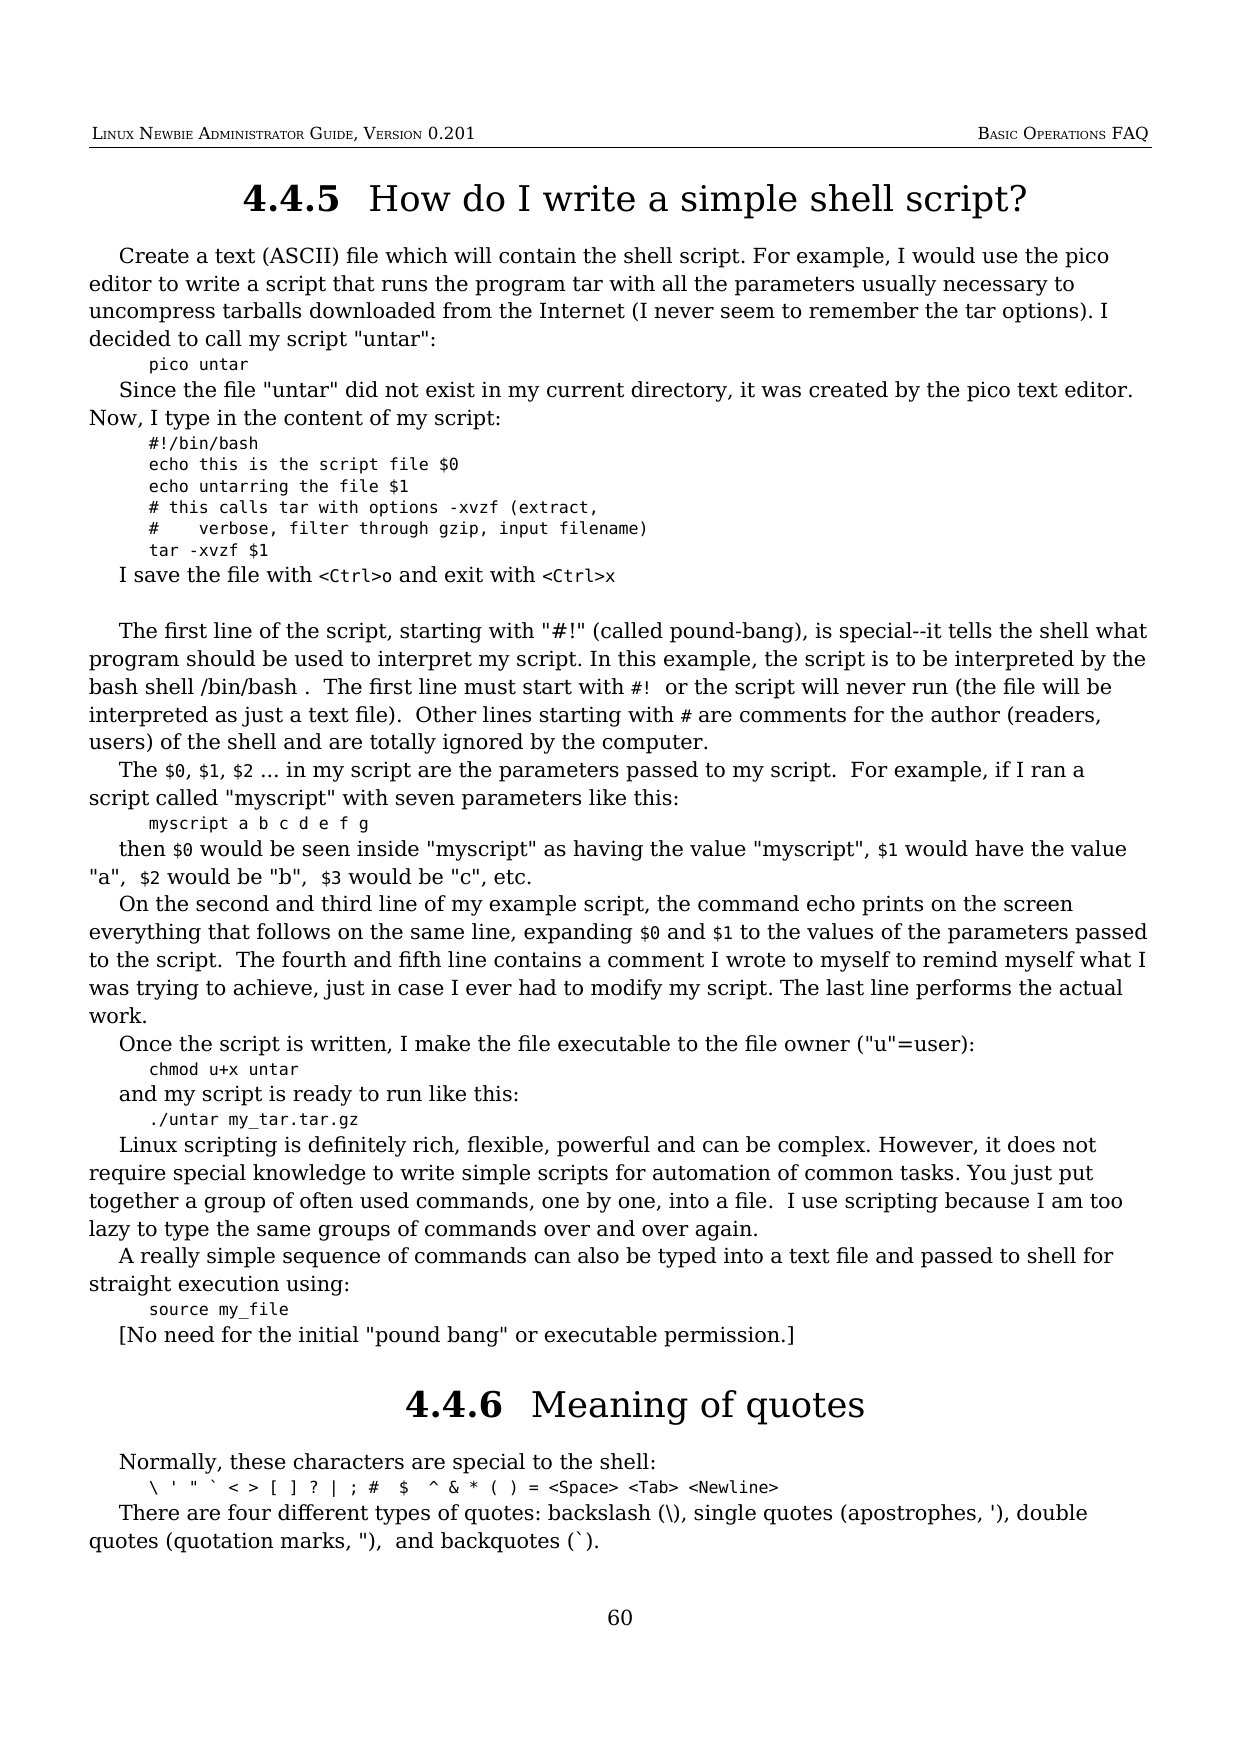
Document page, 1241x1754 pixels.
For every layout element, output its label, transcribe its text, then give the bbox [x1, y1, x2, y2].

text #!/bin/bash [148, 434, 1152, 453]
subtitle How do I write a simple shell script? [88, 178, 1152, 219]
subtitle Meaning of quotes [88, 1384, 1152, 1426]
text Normally, these characters are special to the shell: [88, 1450, 1152, 1474]
text chmod u+x untar [148, 1059, 1152, 1079]
text ./untar my_tar.tar.gz [148, 1110, 1152, 1130]
text Once the script is written, I make the file executable to the file owner ("u"=user): [88, 1032, 1152, 1056]
text I save the file with <Ctrl>o and exit with <Ctrl>x [88, 564, 1152, 588]
text The $0, $1, $2 ... in my script are the parameters passed to my script. For example, if I ran a script called "myscript" with seven parameters like this: [88, 758, 1152, 810]
text There are four different types of quotes: backslash (\), single quotes (apostrophes, '), double quotes (quotation marks, "), and backquotes (`). [88, 1501, 1152, 1553]
text and my script is ready to run like this: [88, 1082, 1152, 1107]
text Linux scripting is definitely rich, flexible, powerful and can be complex. However, it does not require special knowledge to write simple scripts for automation of common tasks. You just put together a group of often used commands, one by one, into a file. I use scripting because I am too lazy to type the same groups of commands over and over again. [88, 1133, 1152, 1241]
text source my_file [148, 1300, 1152, 1320]
text Create a text (ASCII) file which will contain the shell script. For example, I would use the pico editor to write a script that runs the program tar with all the parameters usually necessary to uncompress tarballs downloaded from the Internet (I never seem to remember the tar options). I decided to call my script "untar": [88, 244, 1152, 352]
text The first line of the script, starting with "#!" (called pound-bang), is special--it tells the shell what program should be used to interpret my script. In this example, the script is to be interpreted by the bash shell /bin/bash . The first line must start with #! or the script will never run (the file will be interpreted as just a text file). Other lines starting with # are comments for the author (readers, users) of the shell and are totally ignored by the computer. [88, 619, 1152, 755]
text # this calls tar with options -xvzf (extract, [148, 498, 1152, 517]
text echo untarring the file $1 [148, 477, 1152, 496]
text On the second and third line of my example script, the command echo prints on the screen everything that follows on the same line, expanding $0 and $1 to the values of the parameters passed to the script. The fourth and fifth line contains a comment I wrote to myself to remind myself what I was trying to achieve, just in case I ever had to modify my script. The last line performs the actual work. [88, 893, 1152, 1028]
text A really simple sequence of commands can also be typed into a text file and passed to shell for straight execution using: [88, 1244, 1152, 1297]
text pico untar [148, 355, 1152, 375]
text myscript a b c d e f g [148, 814, 1152, 833]
text [No need for the initial "pound bang" or executable permission.] [88, 1323, 1152, 1347]
text then $0 would be seen inside "myscript" as having the value "myscript", $1 would have the value "a", $2 would be "b", $3 would be "c", etc. [88, 837, 1152, 889]
text Since the file "untar" did not exist in my current directory, it was created by the pico text editor. Now, I type in the content of my script: [88, 378, 1152, 430]
text # verbose, filter through gzip, input filename) [148, 519, 1152, 539]
text tar -xvzf $1 [148, 541, 1152, 560]
text echo this is the script file $0 [148, 455, 1152, 475]
text \ ' " ` < > [ ] ? | ; # $ ^ & * ( ) = <Space> <Tab> <Newline> [148, 1478, 1152, 1497]
